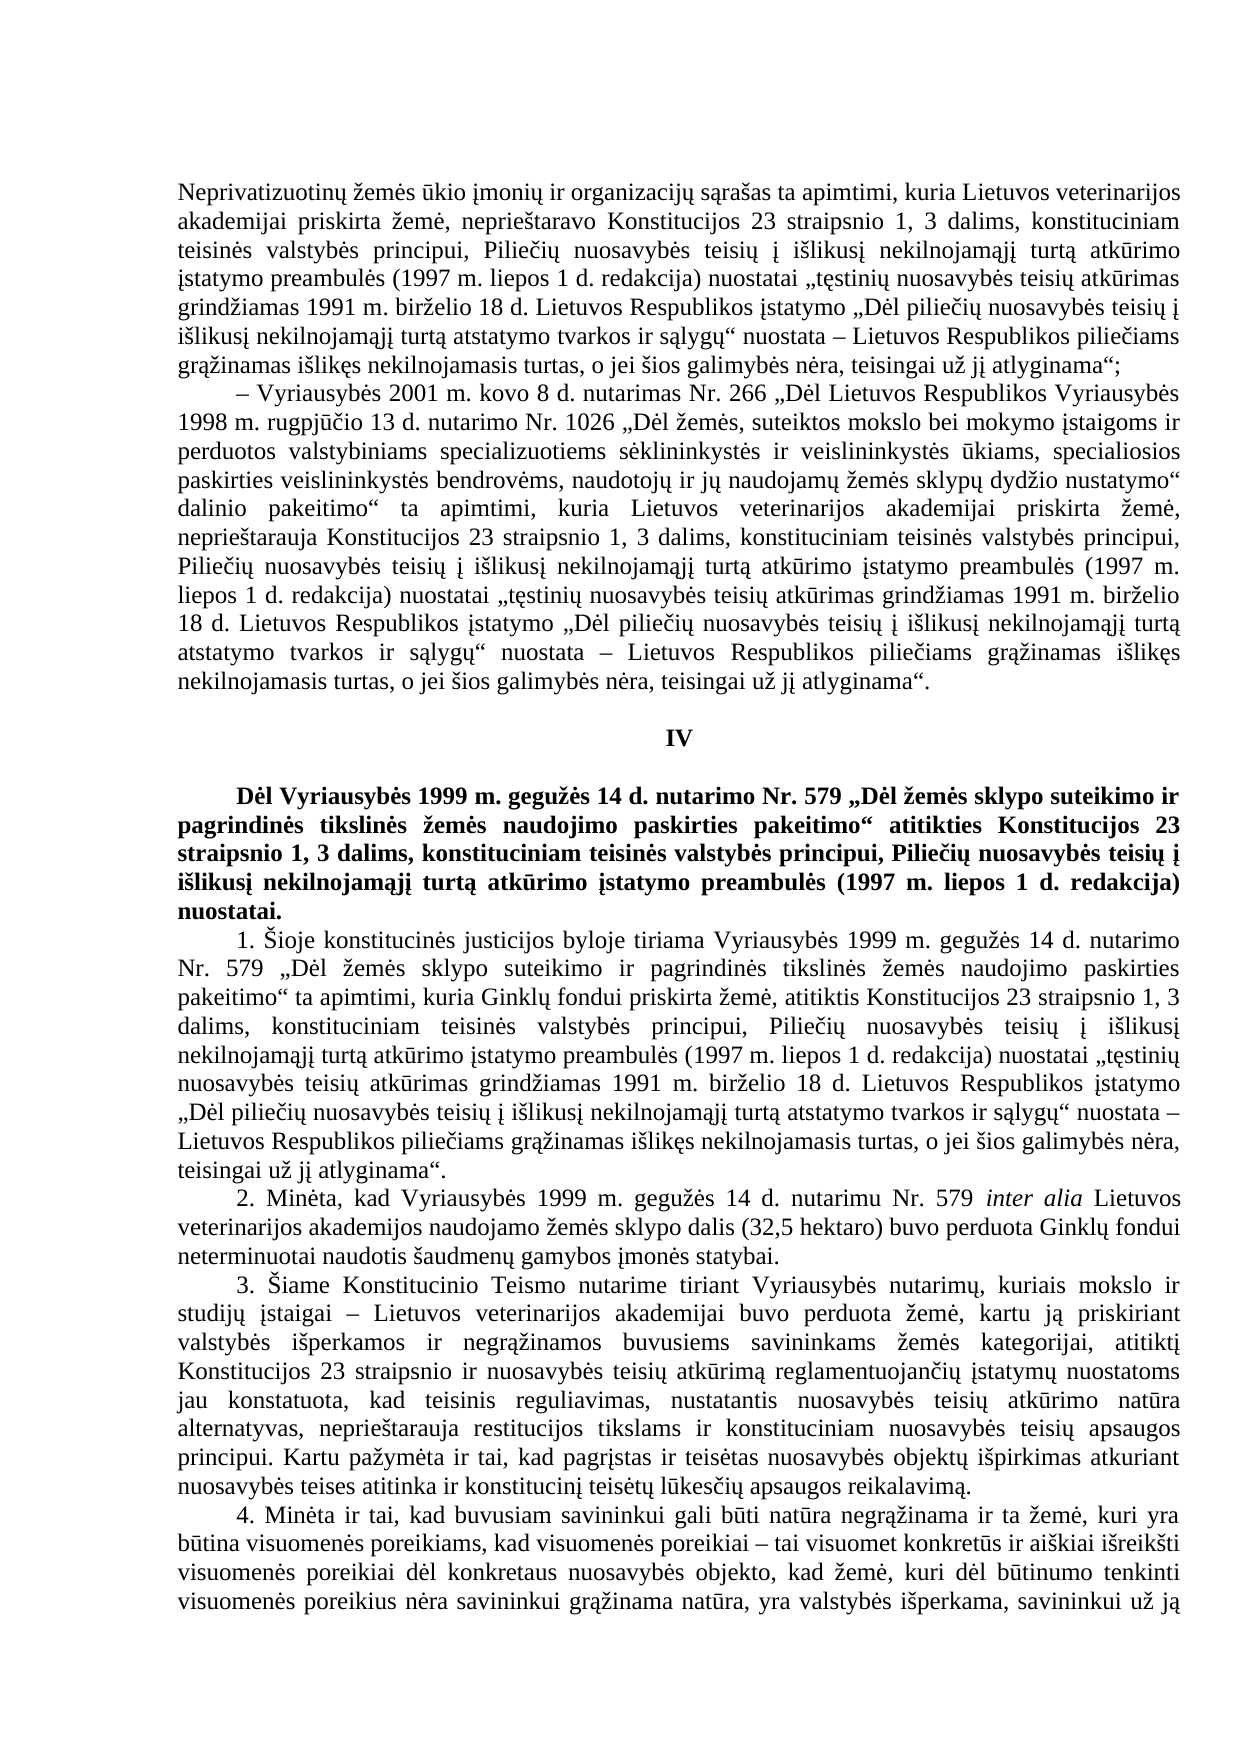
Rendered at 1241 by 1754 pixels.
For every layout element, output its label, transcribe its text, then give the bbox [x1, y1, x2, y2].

text Neprivatizuotinų žemės ūkio įmonių ir organizacijų sąrašas ta apimtimi, kuria Lietuvos veterinarijos akademijai priskirta žemė, neprieštaravo Konstitucijos 23 straipsnio 1, 3 dalims, konstituciniam teisinės valstybės principui, Piliečių nuosavybės teisių į išlikusį nekilnojamąjį turtą atkūrimo įstatymo preambulės (1997 m. liepos 1 d. redakcija) nuostatai „tęstinių nuosavybės teisių atkūrimas grindžiamas 1991 m. birželio 18 d. Lietuvos Respublikos įstatymo „Dėl piliečių nuosavybės teisių į išlikusį nekilnojamąjį turtą atstatymo tvarkos ir sąlygų“ nuostata – Lietuvos Respublikos piliečiams grąžinamas išlikęs nekilnojamasis turtas, o jei šios galimybės nėra, teisingai už jį atlyginama“; [177, 177, 1181, 378]
text 4. Minėta ir tai, kad buvusiam savininkui gali būti natūra negrąžinama ir ta žemė, kuri yra būtina visuomenės poreikiams, kad visuomenės poreikiai – tai visuomet konkretūs ir aiškiai išreikšti visuomenės poreikiai dėl konkretaus nuosavybės objekto, kad žemė, kuri dėl būtinumo tenkinti visuomenės poreikius nėra savininkui grąžinama natūra, yra valstybės išperkama, savininkui už ją [177, 1500, 1181, 1615]
text 3. Šiame Konstitucinio Teismo nutarime tiriant Vyriausybės nutarimų, kuriais mokslo ir studijų įstaigai – Lietuvos veterinarijos akademijai buvo perduota žemė, kartu ją priskiriant valstybės išperkamos ir negrąžinamos buvusiems savininkams žemės kategorijai, atitiktį Konstitucijos 23 straipsnio ir nuosavybės teisių atkūrimą reglamentuojančių įstatymų nuostatoms jau konstatuota, kad teisinis reguliavimas, nustatantis nuosavybės teisių atkūrimo natūra alternatyvas, neprieštarauja restitucijos tikslams ir konstituciniam nuosavybės teisių apsaugos principui. Kartu pažymėta ir tai, kad pagrįstas ir teisėtas nuosavybės objektų išpirkimas atkuriant nuosavybės teises atitinka ir konstitucinį teisėtų lūkesčių apsaugos reikalavimą. [177, 1270, 1181, 1500]
text – Vyriausybės 2001 m. kovo 8 d. nutarimas Nr. 266 „Dėl Lietuvos Respublikos Vyriausybės 1998 m. rugpjūčio 13 d. nutarimo Nr. 1026 „Dėl žemės, suteiktos mokslo bei mokymo įstaigoms ir perduotos valstybiniams specializuotiems sėklininkystės ir veislininkystės ūkiams, specialiosios paskirties veislininkystės bendrovėms, naudotojų ir jų naudojamų žemės sklypų dydžio nustatymo“ dalinio pakeitimo“ ta apimtimi, kuria Lietuvos veterinarijos akademijai priskirta žemė, neprieštarauja Konstitucijos 23 straipsnio 1, 3 dalims, konstituciniam teisinės valstybės principui, Piliečių nuosavybės teisių į išlikusį nekilnojamąjį turtą atkūrimo įstatymo preambulės (1997 m. liepos 1 d. redakcija) nuostatai „tęstinių nuosavybės teisių atkūrimas grindžiamas 1991 m. birželio 18 d. Lietuvos Respublikos įstatymo „Dėl piliečių nuosavybės teisių į išlikusį nekilnojamąjį turtą atstatymo tvarkos ir sąlygų“ nuostata – Lietuvos Respublikos piliečiams grąžinamas išlikęs nekilnojamasis turtas, o jei šios galimybės nėra, teisingai už jį atlyginama“. [177, 378, 1181, 695]
text Dėl Vyriausybės 1999 m. gegužės 14 d. nutarimo Nr. 579 „Dėl žemės sklypo suteikimo ir pagrindinės tikslinės žemės naudojimo paskirties pakeitimo“ atitikties Konstitucijos 23 straipsnio 1, 3 dalims, konstituciniam teisinės valstybės principui, Piliečių nuosavybės teisių į išlikusį nekilnojamąjį turtą atkūrimo įstatymo preambulės (1997 m. liepos 1 d. redakcija) nuostatai. [177, 781, 1181, 925]
text IV [177, 723, 1181, 752]
text 1. Šioje konstitucinės justicijos byloje tiriama Vyriausybės 1999 m. gegužės 14 d. nutarimo Nr. 579 „Dėl žemės sklypo suteikimo ir pagrindinės tikslinės žemės naudojimo paskirties pakeitimo“ ta apimtimi, kuria Ginklų fondui priskirta žemė, atitiktis Konstitucijos 23 straipsnio 1, 3 dalims, konstituciniam teisinės valstybės principui, Piliečių nuosavybės teisių į išlikusį nekilnojamąjį turtą atkūrimo įstatymo preambulės (1997 m. liepos 1 d. redakcija) nuostatai „tęstinių nuosavybės teisių atkūrimas grindžiamas 1991 m. birželio 18 d. Lietuvos Respublikos įstatymo „Dėl piliečių nuosavybės teisių į išlikusį nekilnojamąjį turtą atstatymo tvarkos ir sąlygų“ nuostata – Lietuvos Respublikos piliečiams grąžinamas išlikęs nekilnojamasis turtas, o jei šios galimybės nėra, teisingai už jį atlyginama“. [177, 925, 1181, 1183]
text 2. Minėta, kad Vyriausybės 1999 m. gegužės 14 d. nutarimu Nr. 579 inter alia Lietuvos veterinarijos akademijos naudojamo žemės sklypo dalis (32,5 hektaro) buvo perduota Ginklų fondui neterminuotai naudotis šaudmenų gamybos įmonės statybai. [177, 1183, 1181, 1270]
